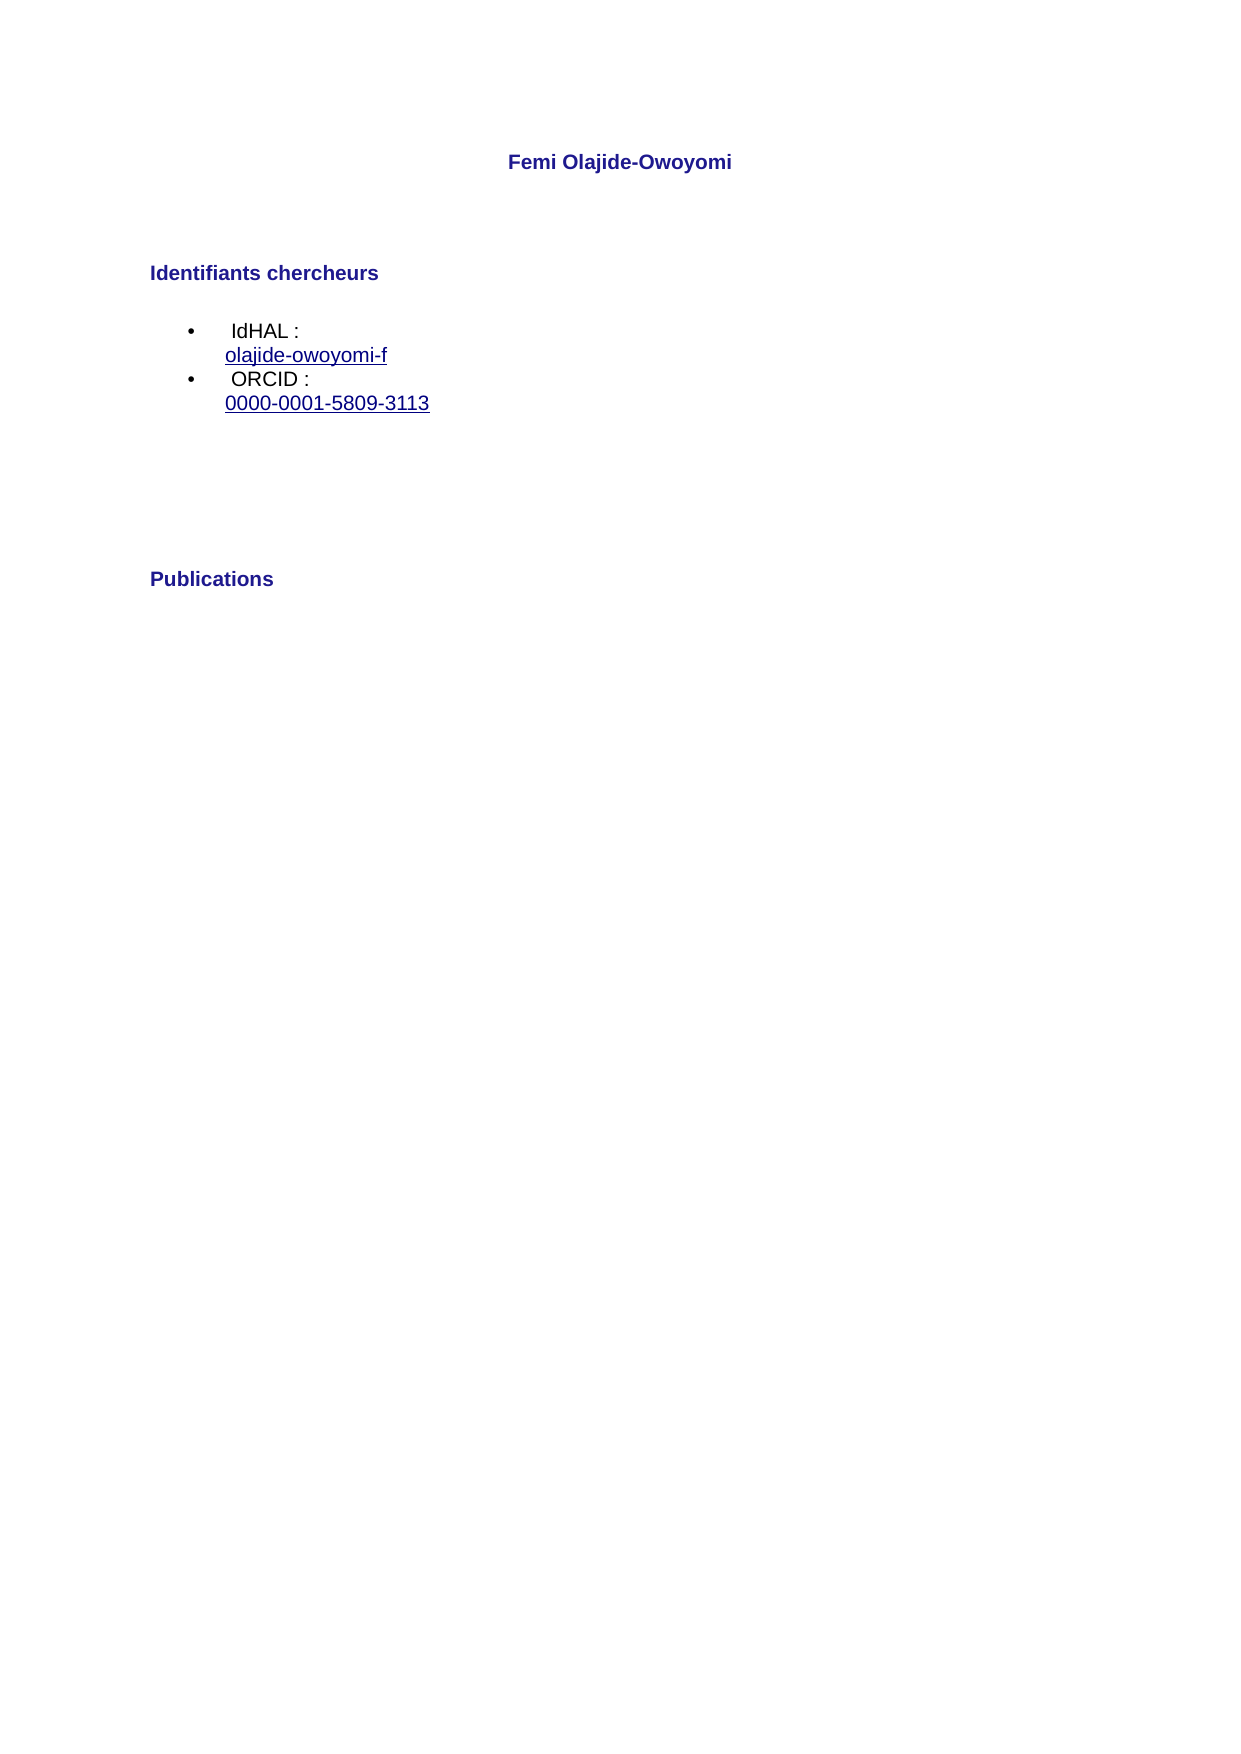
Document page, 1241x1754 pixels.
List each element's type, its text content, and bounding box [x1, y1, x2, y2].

list IdHAL : [187, 319, 1090, 343]
subtitle Identifiants chercheurs [150, 260, 1090, 284]
list olajide-owoyomi-f [187, 343, 1090, 367]
list ORCID : [187, 367, 1090, 391]
subtitle Femi Olajide-Owoyomi [150, 150, 1090, 174]
subtitle Publications [150, 567, 1090, 591]
list 0000-0001-5809-3113 [187, 391, 1090, 414]
